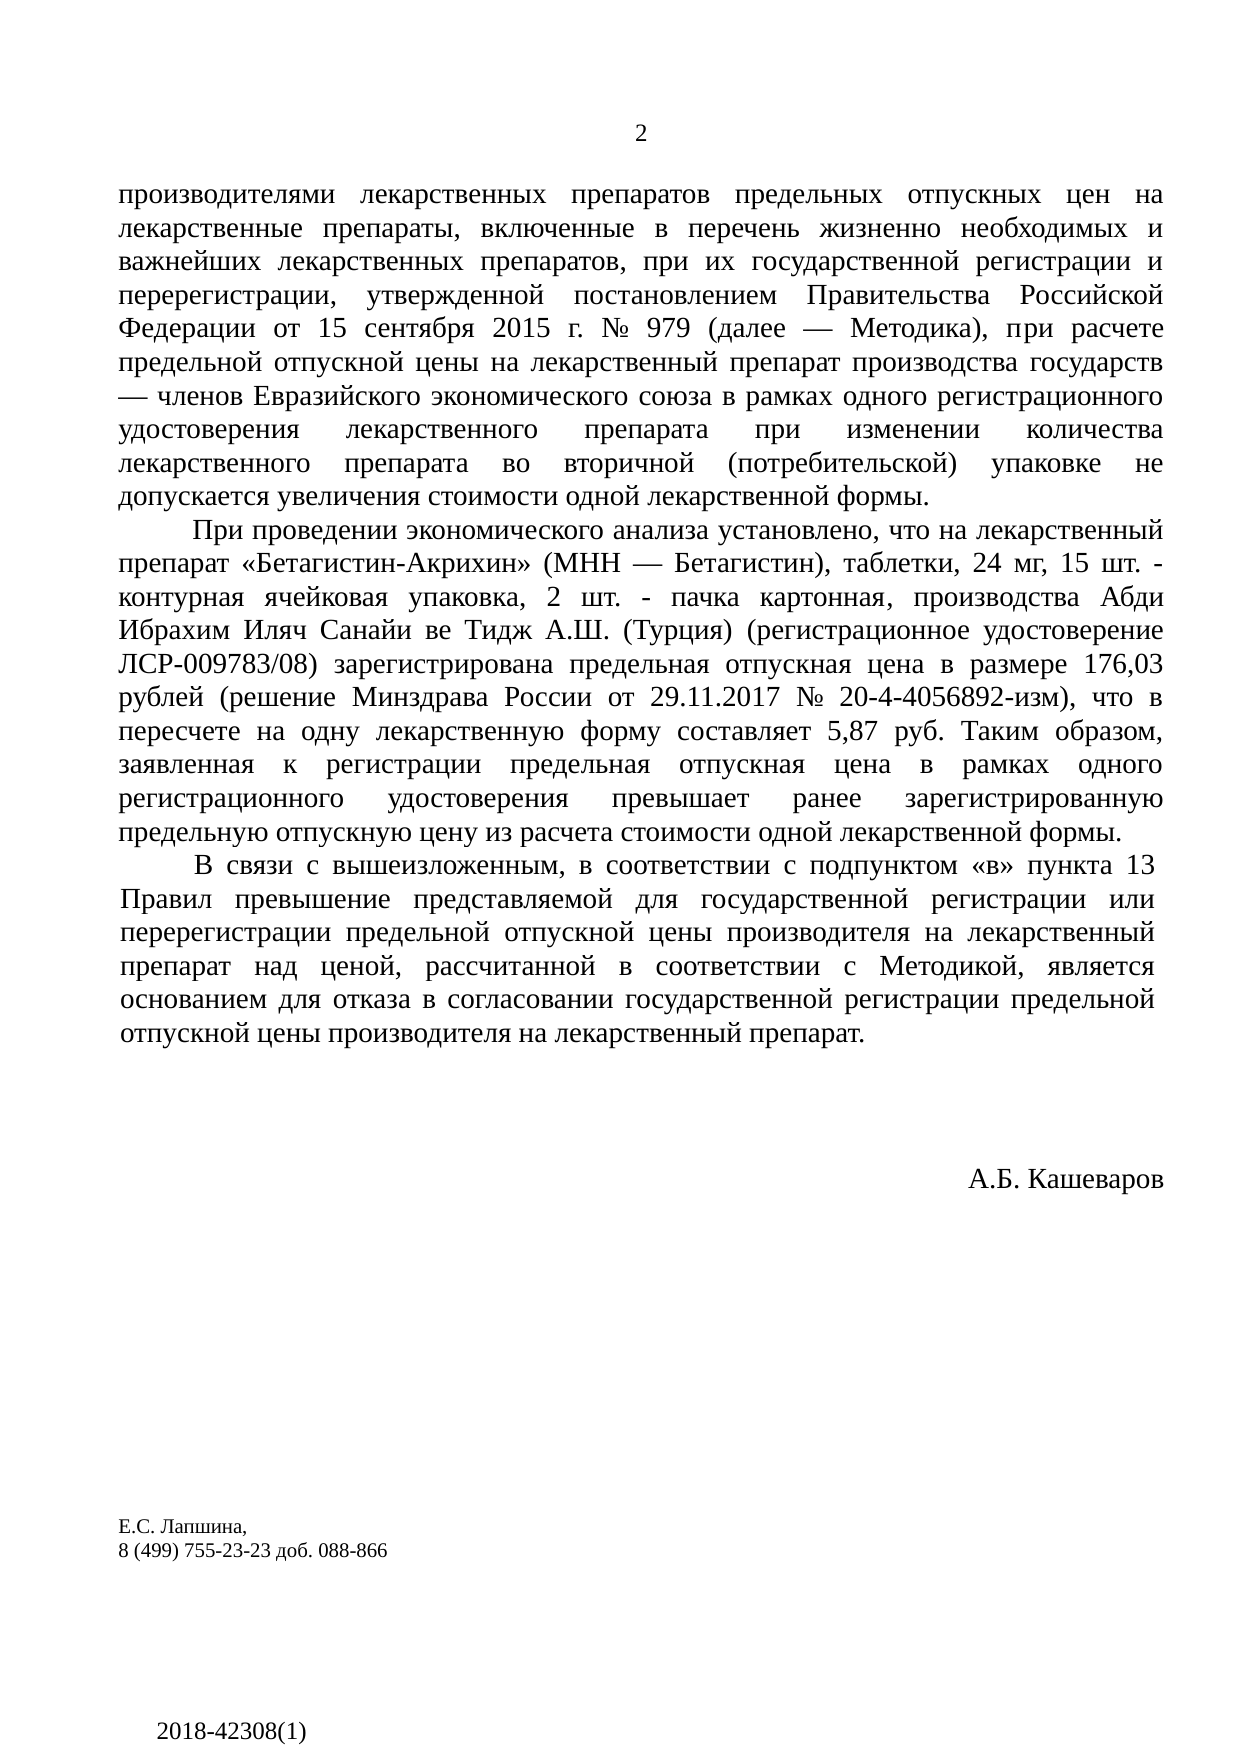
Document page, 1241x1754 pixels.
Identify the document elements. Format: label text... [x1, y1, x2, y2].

text А.Б. Кашеваров [118, 1162, 1164, 1195]
text При проведении экономического анализа установлено, что на лекарственный препарат «Бетагистин-Акрихин» (МНН — Бетагистин), таблетки, 24 мг, 15 шт. - контурная ячейковая упаковка, 2 шт. - пачка картонная, производства Абди Ибрахим Иляч Санайи ве Тидж А.Ш. (Турция) (регистрационное удостоверение ЛСР-009783/08) зарегистрирована предельная отпускная цена в размере 176,03 рублей (решение Минздрава России от 29.11.2017 № 20-4-4056892-изм), что в пересчете на одну лекарственную форму составляет 5,87 руб. Таким образом, заявленная к регистрации предельная отпускная цена в рамках одного регистрационного удостоверения превышает ранее зарегистрированную предельную отпускную цену из расчета стоимости одной лекарственной формы. [118, 512, 1164, 847]
text производителями лекарственных препаратов предельных отпускных цен на лекарственные препараты, включенные в перечень жизненно необходимых и важнейших лекарственных препаратов, при их государственной регистрации и перерегистрации, утвержденной постановлением Правительства Российской Федерации от 15 сентября 2015 г. № 979 (далее — Методика), при расчете предельной отпускной цены на лекарственный препарат производства государств — членов Евразийского экономического союза в рамках одного регистрационного удостоверения лекарственного препарата при изменении количества лекарственного препарата во вторичной (потребительской) упаковке не допускается увеличения стоимости одной лекарственной формы. [118, 176, 1164, 512]
text В связи с вышеизложенным, в соответствии с подпунктом «в» пункта 13 Правил превышение представляемой для государственной регистрации или перерегистрации предельной отпускной цены производителя на лекарственный препарат над ценой, рассчитанной в соответствии с Методикой, является основанием для отказа в согласовании государственной регистрации предельной отпускной цены производителя на лекарственный препарат. [120, 847, 1156, 1048]
